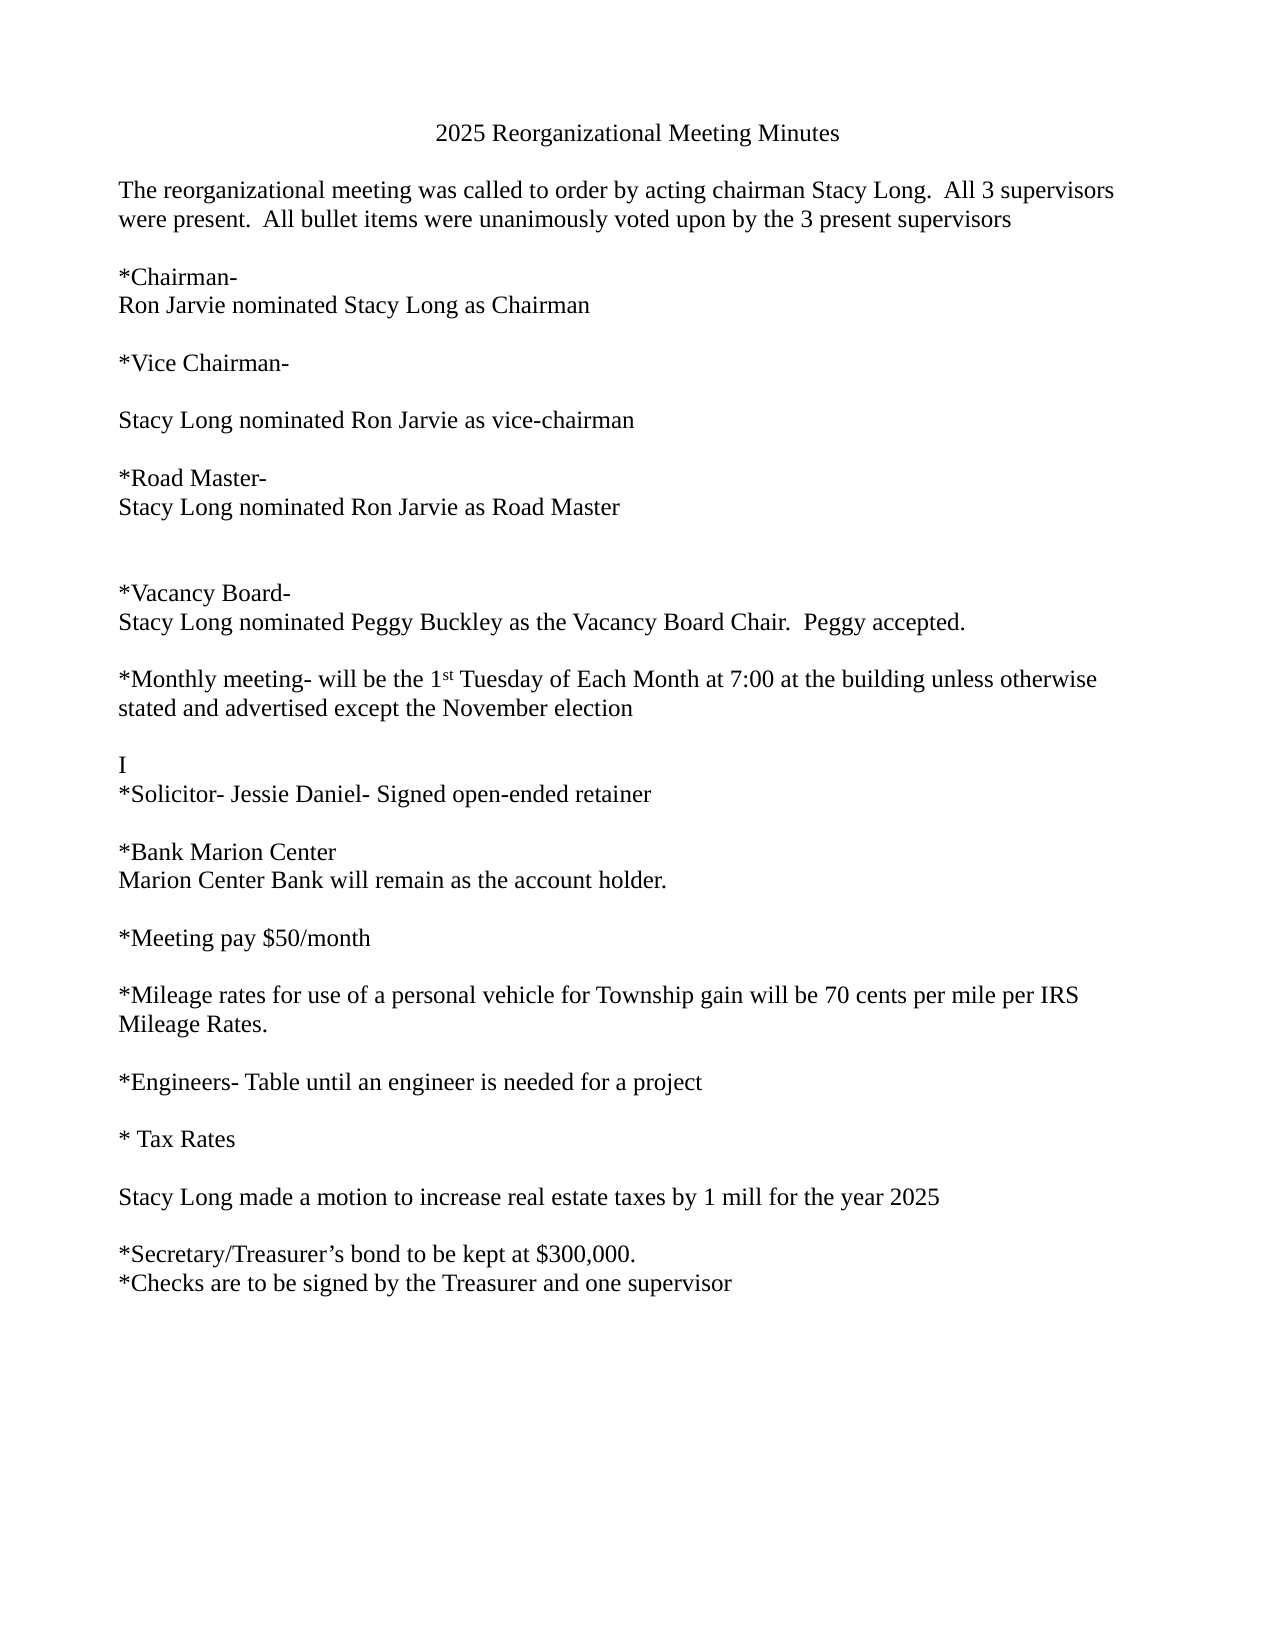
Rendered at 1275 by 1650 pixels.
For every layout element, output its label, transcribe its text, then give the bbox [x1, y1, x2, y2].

text *Checks are to be signed by the Treasurer and one supervisor [118, 1268, 1157, 1297]
text *Mileage rates for use of a personal vehicle for Township gain will be 70 cents per mile per IRS Mileage Rates. [118, 981, 1157, 1038]
text Stacy Long nominated Ron Jarvie as vice-chairman [118, 406, 1157, 434]
text *Vacancy Board- [118, 578, 1157, 607]
text Ron Jarvie nominated Stacy Long as Chairman [118, 291, 1157, 319]
text *Monthly meeting- will be the 1st Tuesday of Each Month at 7:00 at the building unless otherwise stated and advertised except the November election [118, 664, 1157, 722]
text Stacy Long made a motion to increase real estate taxes by 1 mill for the year 2025 [118, 1182, 1157, 1211]
text *Road Master- [118, 463, 1157, 492]
text *Secretary/Treasurer’s bond to be kept at $300,000. [118, 1239, 1157, 1268]
text Stacy Long nominated Ron Jarvie as Road Master [118, 492, 1157, 521]
text 2025 Reorganizational Meeting Minutes [118, 118, 1157, 147]
text *Meeting pay $50/month [118, 923, 1157, 952]
text * Tax Rates [118, 1124, 1157, 1153]
text Marion Center Bank will remain as the account holder. [118, 866, 1157, 894]
text I [118, 751, 1157, 779]
text *Chairman- [118, 262, 1157, 291]
text *Vice Chairman- [118, 348, 1157, 377]
text *Engineers- Table until an engineer is needed for a project [118, 1067, 1157, 1096]
text The reorganizational meeting was called to order by acting chairman Stacy Long. All 3 supervisors were present. All bullet items were unanimously voted upon by the 3 present supervisors [118, 176, 1157, 233]
text *Solicitor- Jessie Daniel- Signed open-ended retainer [118, 779, 1157, 808]
text Stacy Long nominated Peggy Buckley as the Vacancy Board Chair. Peggy accepted. [118, 607, 1157, 636]
text *Bank Marion Center [118, 837, 1157, 866]
